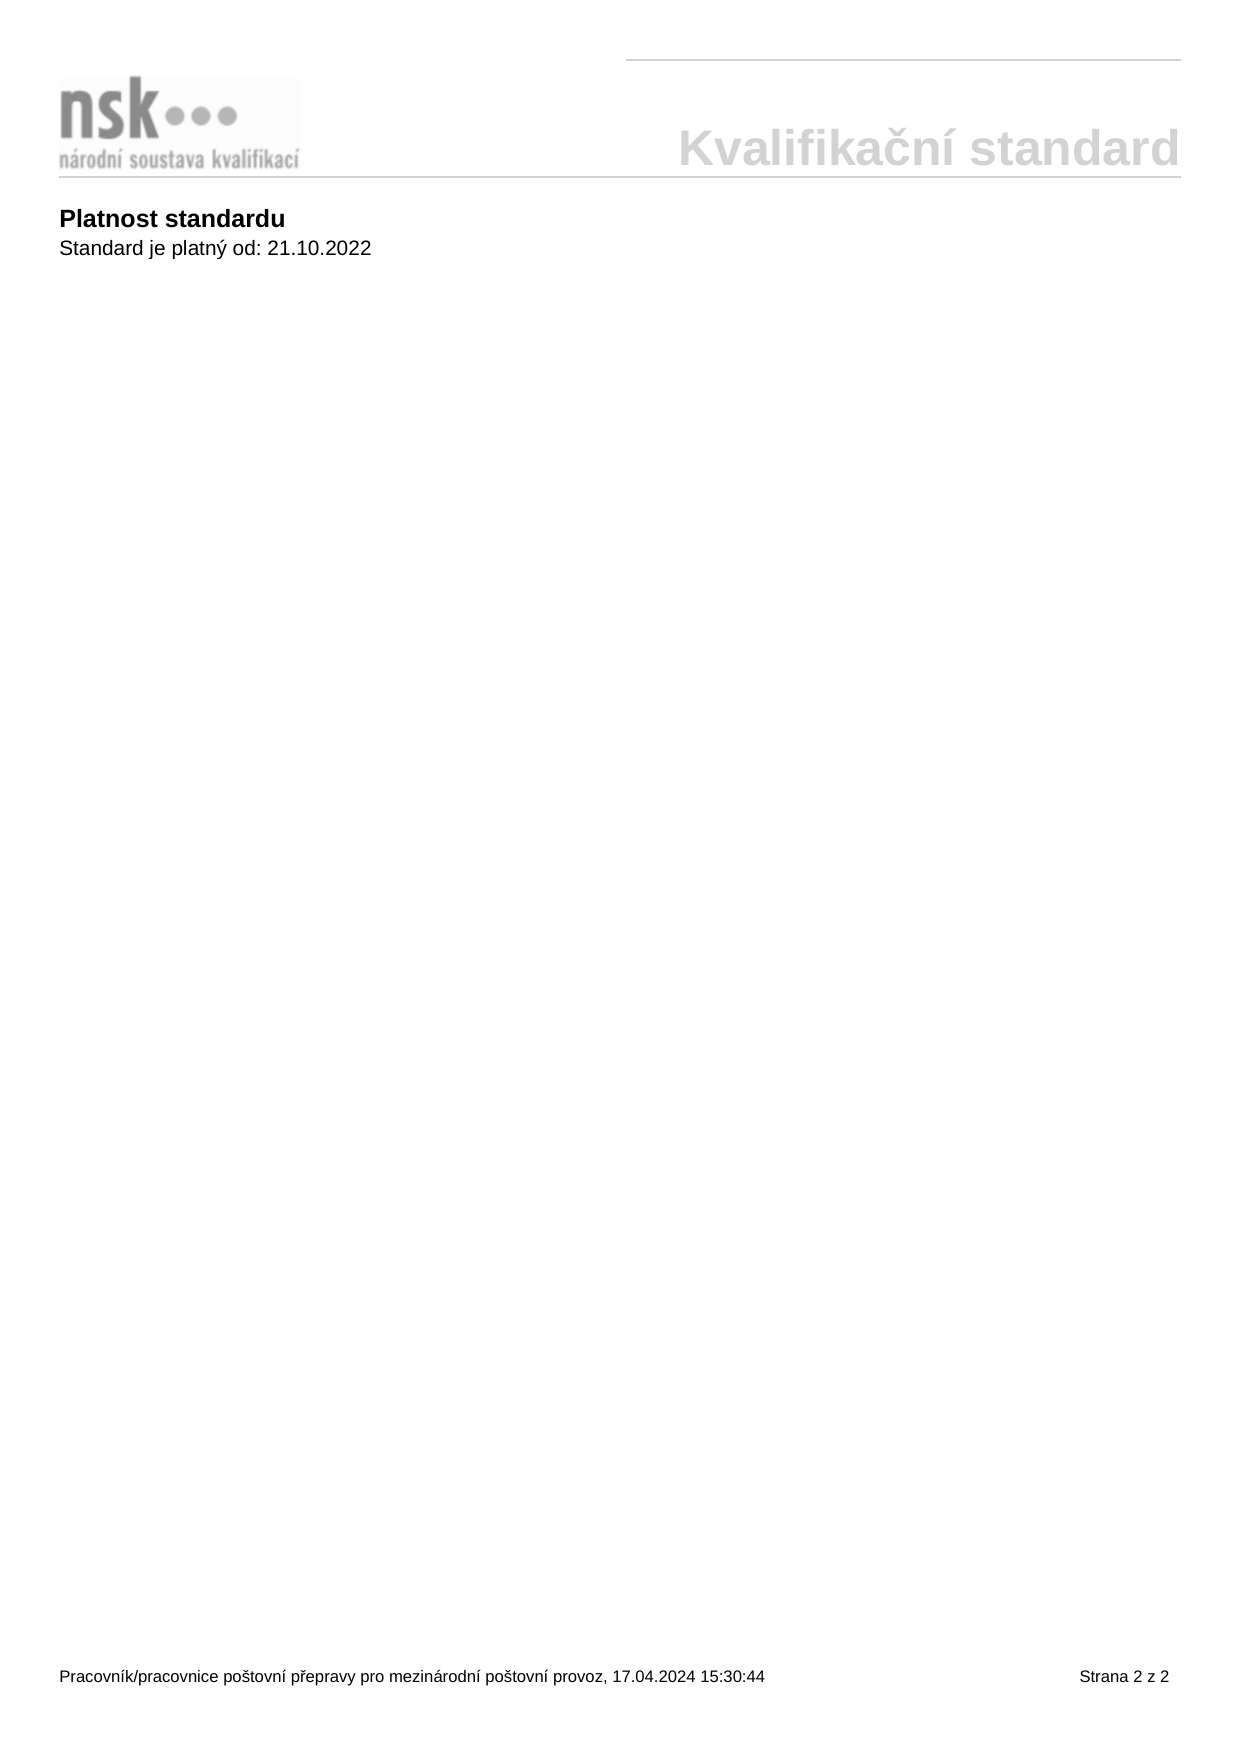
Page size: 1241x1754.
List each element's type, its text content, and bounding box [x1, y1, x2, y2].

table_cell [59, 1159, 483, 1409]
table_cell [484, 171, 620, 176]
table_cell [1093, 559, 1169, 859]
table_cell [484, 559, 620, 859]
table_cell [1169, 1159, 1181, 1409]
table_cell [862, 259, 1093, 559]
table_cell [1093, 1159, 1169, 1409]
table_cell [862, 194, 1093, 200]
table_cell [620, 1159, 626, 1409]
table_cell [59, 859, 483, 1159]
table_cell Platnost standardu [59, 200, 1181, 236]
table_cell [620, 1409, 626, 1658]
table_cell [862, 559, 1093, 859]
table_cell [1093, 1409, 1169, 1658]
table_cell [620, 859, 626, 1159]
table_cell [59, 194, 483, 200]
table_cell [59, 178, 1181, 194]
table_cell [1169, 859, 1181, 1159]
table_cell Pracovník/pracovnice poštovní přepravy pro mezinárodní poštovní provoz, 17.04.2024 15:30:44 [59, 1658, 862, 1694]
table_cell [1169, 194, 1181, 200]
table_cell [862, 1159, 1093, 1409]
table_cell [1169, 1658, 1181, 1694]
table_cell [626, 559, 862, 859]
table_cell Kvalifikační standard [626, 61, 1181, 176]
table_cell [626, 194, 862, 200]
table_cell [484, 259, 620, 559]
table_cell [59, 171, 483, 176]
table_cell [1169, 1409, 1181, 1658]
table_cell [59, 559, 483, 859]
table_cell [621, 59, 626, 170]
table_cell [1169, 259, 1181, 559]
table_cell Strana 2 z 2 [862, 1658, 1169, 1694]
picture [58, 59, 621, 171]
table_cell [484, 194, 620, 200]
table_cell [484, 1409, 620, 1658]
table_cell [1093, 859, 1169, 1159]
table_cell [620, 259, 626, 559]
table_cell [620, 559, 626, 859]
table_cell [1093, 194, 1169, 200]
table_cell [862, 1409, 1093, 1658]
table_cell [484, 1159, 620, 1409]
table_cell [626, 859, 862, 1159]
table_cell [626, 1159, 862, 1409]
table_cell [1169, 559, 1181, 859]
table_cell [59, 1409, 483, 1658]
table_cell Standard je platný od: 21.10.2022 [59, 236, 1181, 259]
table_cell [862, 859, 1093, 1159]
table_cell [626, 259, 862, 559]
table_cell [59, 259, 483, 559]
table_cell [626, 1409, 862, 1658]
table_cell [1093, 259, 1169, 559]
table_cell [484, 859, 620, 1159]
